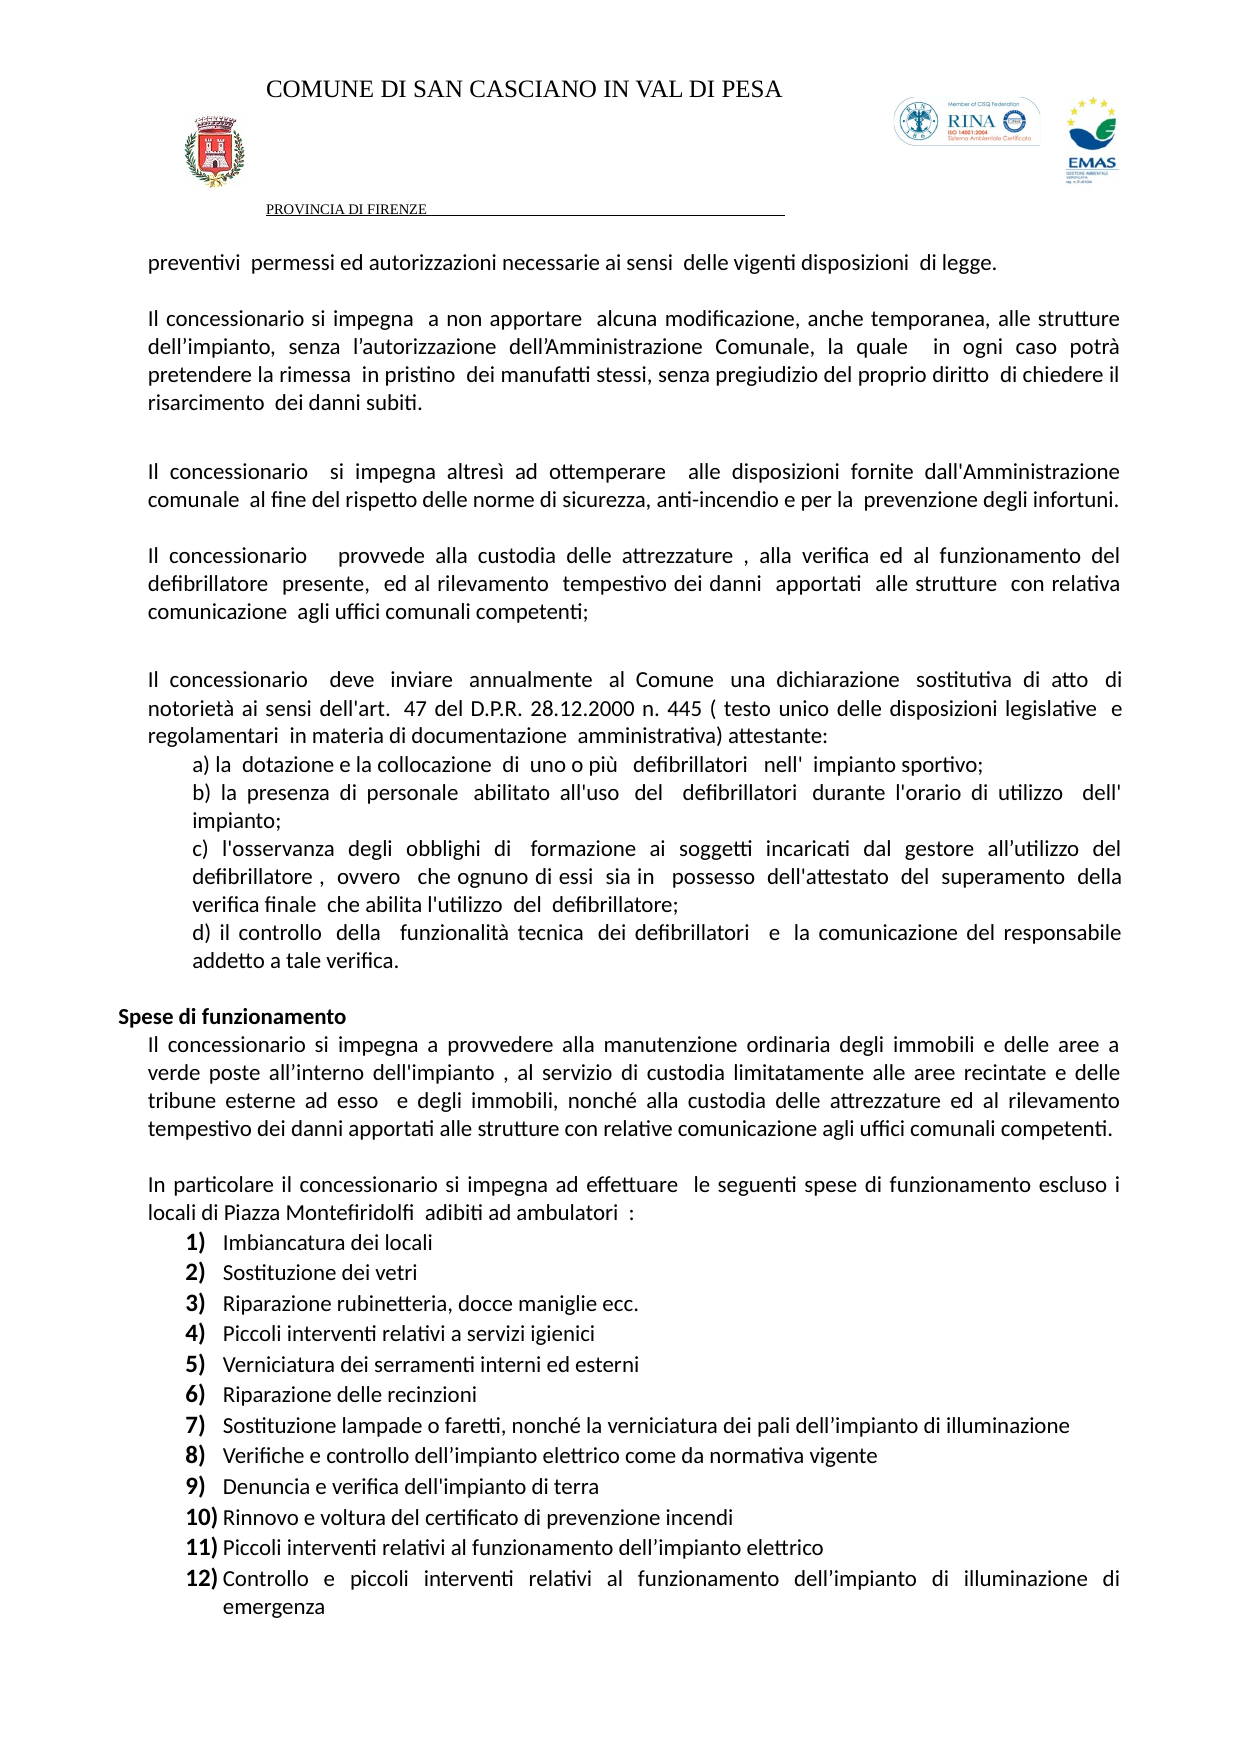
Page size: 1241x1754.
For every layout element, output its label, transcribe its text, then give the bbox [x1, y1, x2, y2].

text Spese di funzionamento [118, 1002, 1122, 1030]
text Il concessionario si impegna altresì ad ottemperare alle disposizioni fornite dall'Amministrazione comunale al fine del rispetto delle norme di sicurezza, anti-incendio e per la prevenzione degli infortuni. [148, 457, 1122, 513]
text Il concessionario si impegna a provvedere alla manutenzione ordinaria degli immobili e delle aree a verde poste all’interno dell'impianto , al servizio di custodia limitatamente alle aree recintate e delle tribune esterne ad esso e degli immobili, nonché alla custodia delle attrezzature ed al rilevamento tempestivo dei danni apportati alle strutture con relative comunicazione agli uffici comunali competenti. [148, 1030, 1122, 1142]
list Rinnovo e voltura del certificato di prevenzione incendi [185, 1501, 1122, 1531]
list Verniciatura dei serramenti interni ed esterni [185, 1348, 1122, 1379]
list Imbiancatura dei locali [185, 1226, 1122, 1257]
text preventivi permessi ed autorizzazioni necessarie ai sensi delle vigenti disposizioni di legge. [148, 248, 1122, 276]
list Riparazione rubinetteria, docce maniglie ecc. [185, 1287, 1122, 1318]
list Controllo e piccoli interventi relativi al funzionamento dell’impianto di illuminazione di emergenza [185, 1562, 1122, 1620]
text a) la dotazione e la collocazione di uno o più defibrillatori nell' impianto sportivo; [192, 750, 1122, 778]
text Il concessionario deve inviare annualmente al Comune una dichiarazione sostitutiva di atto di notorietà ai sensi dell'art. 47 del D.P.R. 28.12.2000 n. 445 ( testo unico delle disposizioni legislative e regolamentari in materia di documentazione amministrativa) attestante: [148, 666, 1122, 750]
text Il concessionario si impegna a non apportare alcuna modificazione, anche temporanea, alle strutture dell’impianto, senza l’autorizzazione dell’Amministrazione Comunale, la quale in ogni caso potrà pretendere la rimessa in pristino dei manufatti stessi, senza pregiudizio del proprio diritto di chiedere il risarcimento dei danni subiti. [148, 304, 1122, 416]
text b) la presenza di personale abilitato all'uso del defibrillatori durante l'orario di utilizzo dell' impianto; [192, 778, 1122, 834]
text In particolare il concessionario si impegna ad effettuare le seguenti spese di funzionamento escluso i locali di Piazza Montefiridolfi adibiti ad ambulatori : [148, 1170, 1122, 1226]
list Riparazione delle recinzioni [185, 1379, 1122, 1409]
text c) l'osservanza degli obblighi di formazione ai soggetti incaricati dal gestore all’utilizzo del defibrillatore , ovvero che ognuno di essi sia in possesso dell'attestato del superamento della verifica finale che abilita l'utilizzo del defibrillatore; [192, 834, 1122, 918]
list Verifiche e controllo dell’impianto elettrico come da normativa vigente [185, 1440, 1122, 1470]
list Piccoli interventi relativi al funzionamento dell’impianto elettrico [185, 1531, 1122, 1562]
list Sostituzione dei vetri [185, 1257, 1122, 1287]
list Denuncia e verifica dell'impianto di terra [185, 1470, 1122, 1501]
text d) il controllo della funzionalità tecnica dei defibrillatori e la comunicazione del responsabile addetto a tale verifica. [192, 918, 1122, 974]
text Il concessionario provvede alla custodia delle attrezzature , alla verifica ed al funzionamento del defibrillatore presente, ed al rilevamento tempestivo dei danni apportati alle strutture con relativa comunicazione agli uffici comunali competenti; [148, 541, 1122, 625]
list Sostituzione lampade o faretti, nonché la verniciatura dei pali dell’impianto di illuminazione [185, 1409, 1122, 1440]
list Piccoli interventi relativi a servizi igienici [185, 1318, 1122, 1348]
